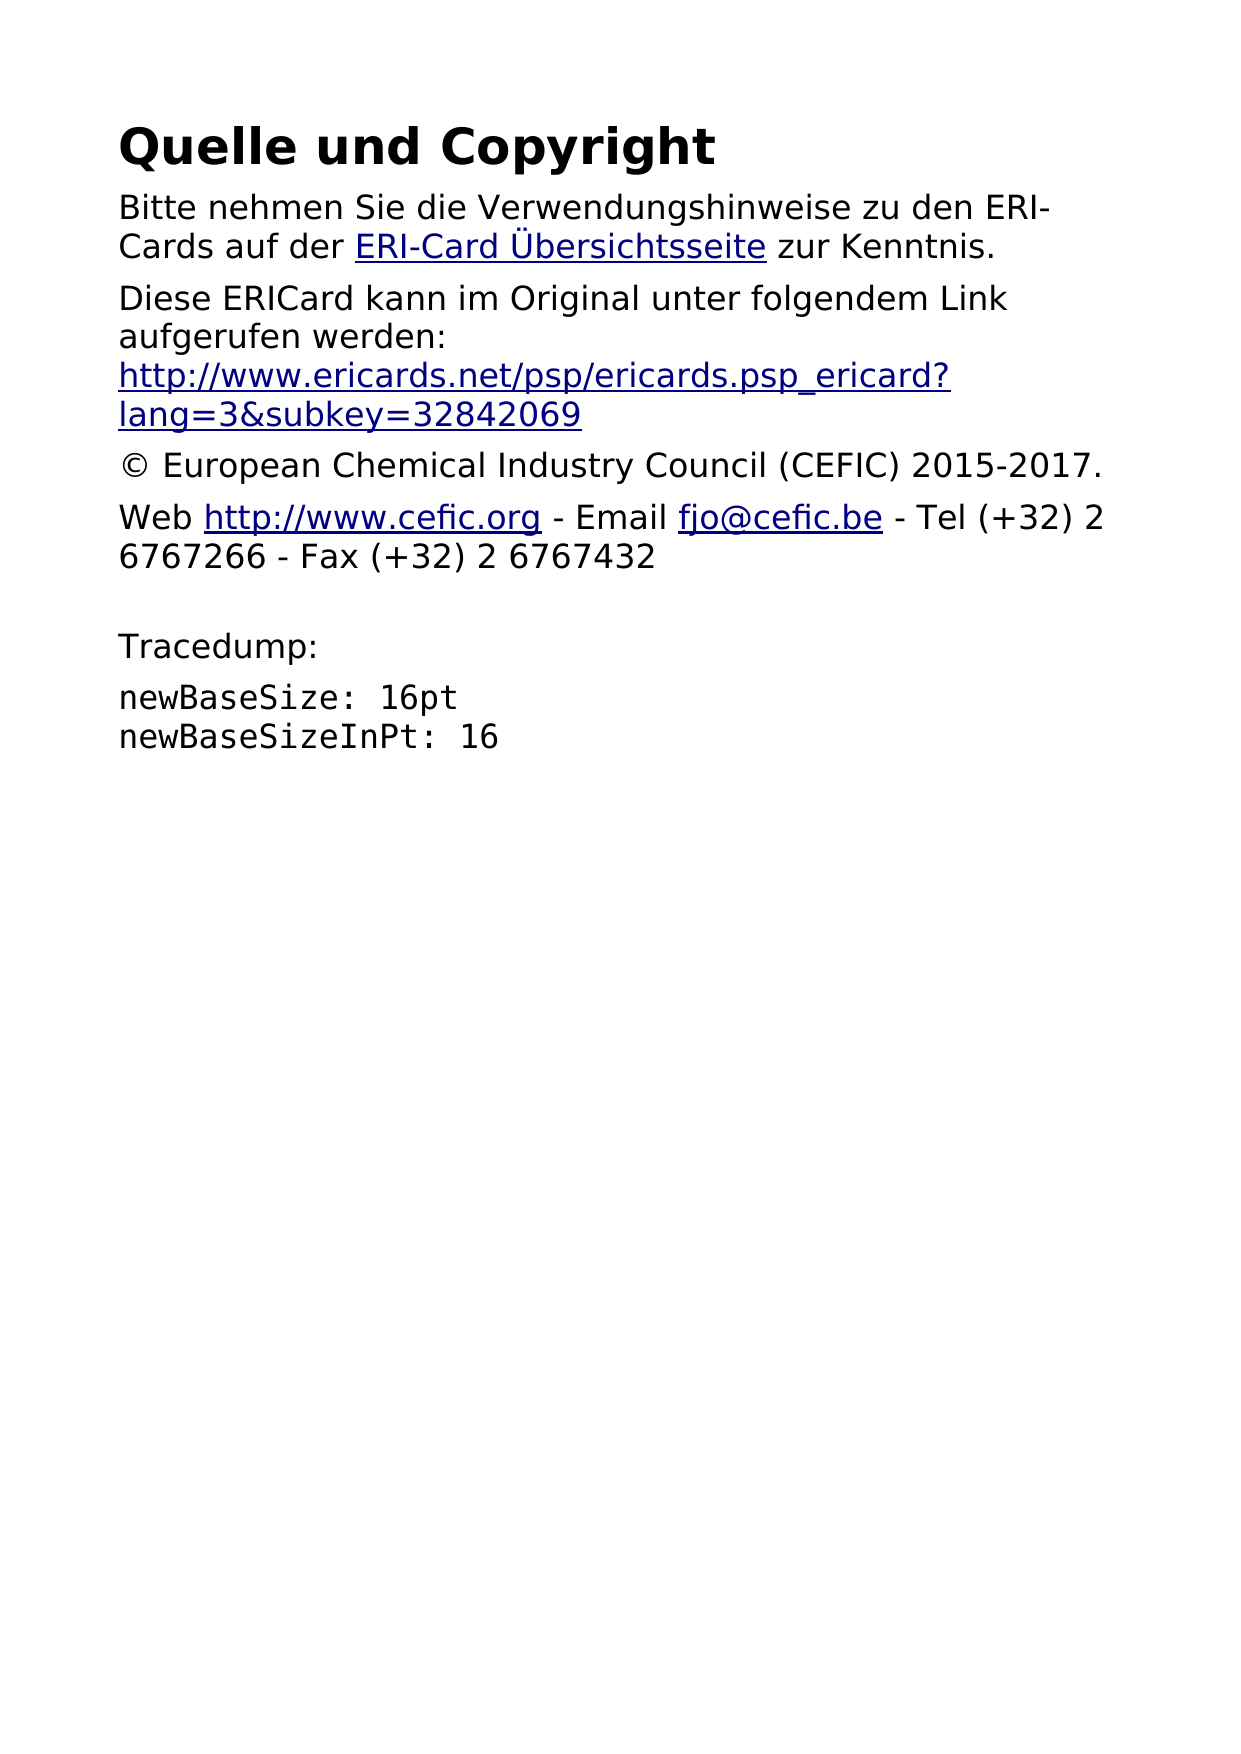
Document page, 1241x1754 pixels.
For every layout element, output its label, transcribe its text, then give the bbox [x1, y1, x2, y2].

text Web http://www.cefic.org - Email fjo@cefic.be - Tel (+32) 2 6767266 - Fax (+32) 2 6767432 [118, 498, 1122, 576]
text Bitte nehmen Sie die Verwendungshinweise zu den ERI-Cards auf der ERI-Card Übersichtsseite zur Kenntnis. [118, 189, 1122, 267]
text newBaseSize: 16pt newBaseSizeInPt: 16 [118, 679, 1122, 756]
text © European Chemical Industry Council (CEFIC) 2015-2017. [118, 447, 1122, 486]
text Tracedump: [118, 588, 1122, 666]
text Diese ERICard kann im Original unter folgendem Link aufgerufen werden: http://www.ericards.net/psp/ericards.psp_ericard?lang=3&subkey=32842069 [118, 279, 1122, 434]
subtitle Quelle und Copyright [118, 118, 1122, 176]
